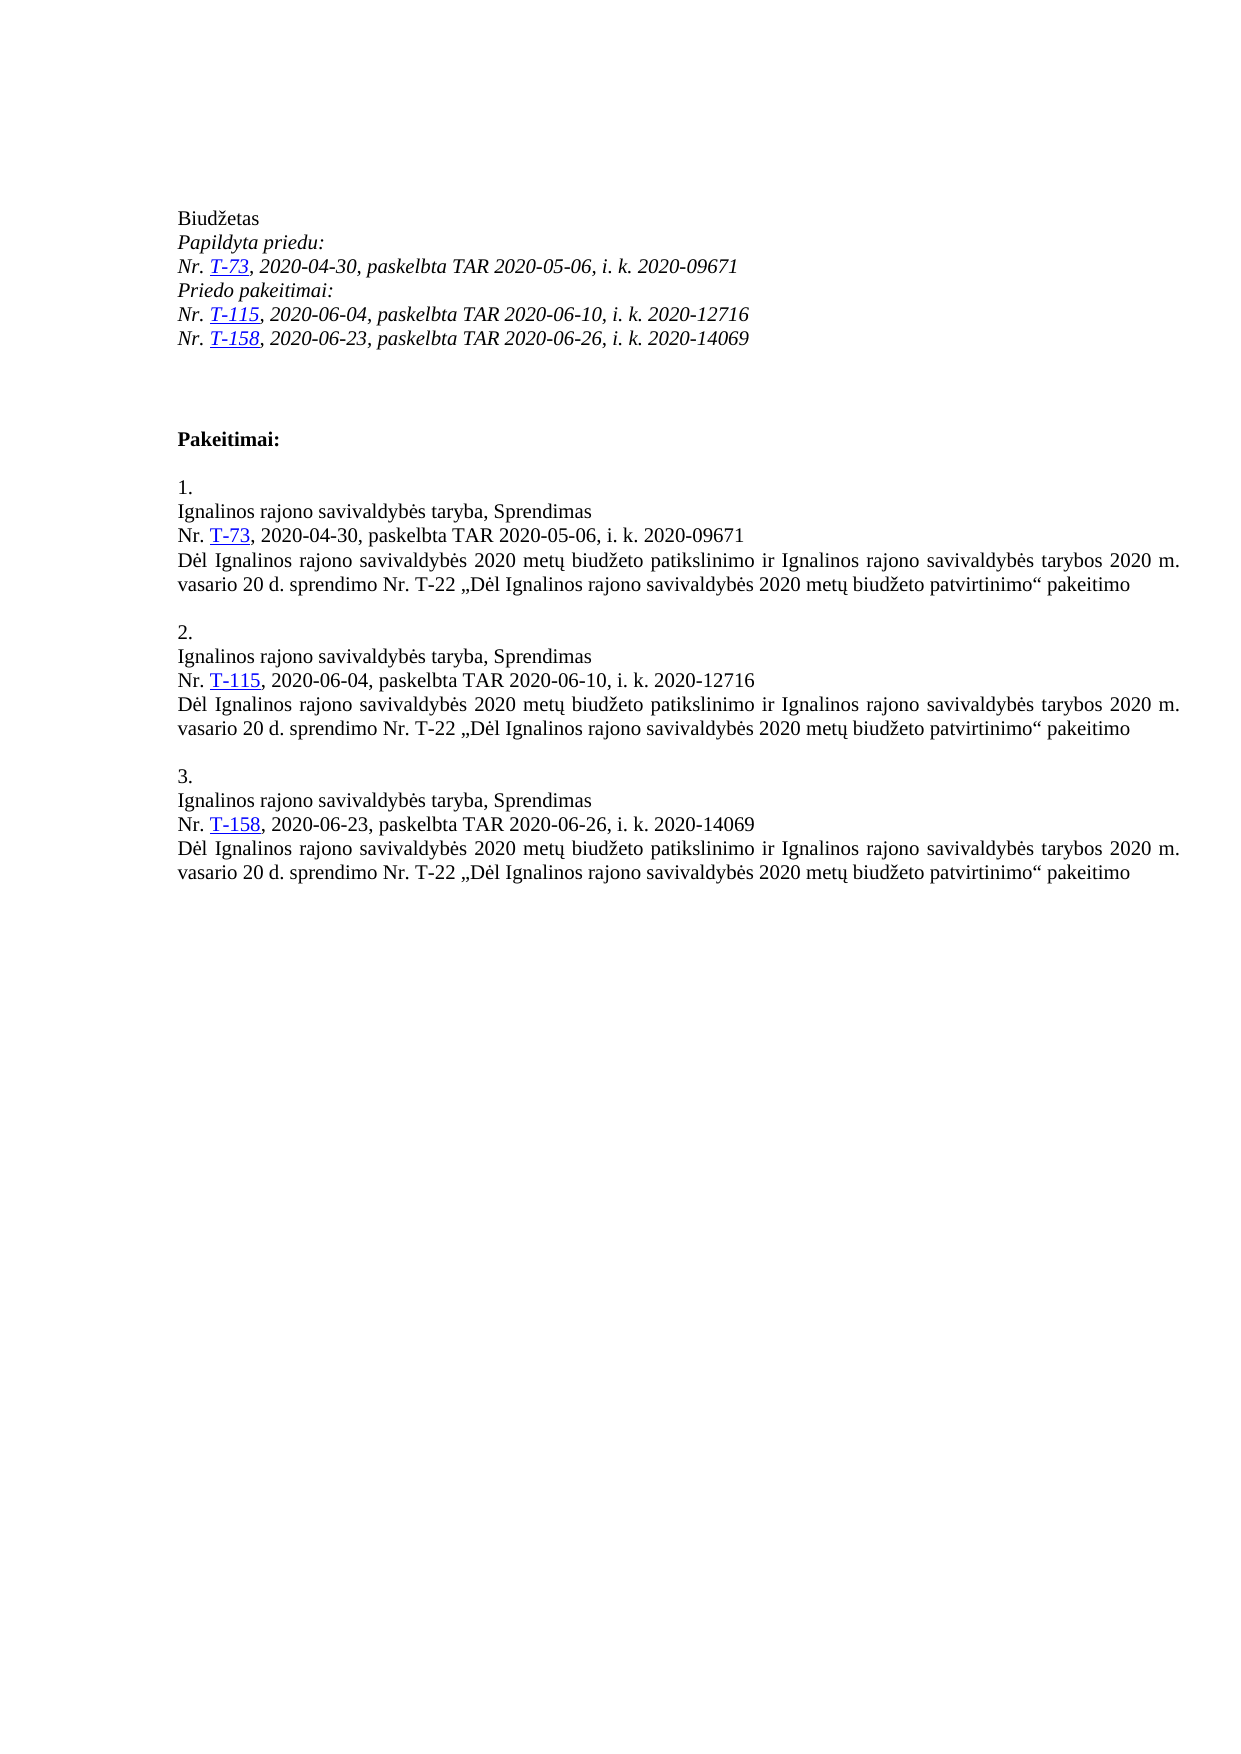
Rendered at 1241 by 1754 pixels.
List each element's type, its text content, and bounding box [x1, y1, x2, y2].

text Nr. T-115, 2020-06-04, paskelbta TAR 2020-06-10, i. k. 2020-12716 [177, 302, 1181, 326]
text 2. [177, 620, 1181, 644]
text Nr. T-115, 2020-06-04, paskelbta TAR 2020-06-10, i. k. 2020-12716 [177, 668, 1181, 692]
text Biudžetas [177, 206, 1181, 230]
text Nr. T-158, 2020-06-23, paskelbta TAR 2020-06-26, i. k. 2020-14069 [177, 326, 1181, 350]
text Ignalinos rajono savivaldybės taryba, Sprendimas [177, 788, 1181, 812]
text Pakeitimai: [177, 427, 1181, 451]
text Dėl Ignalinos rajono savivaldybės 2020 metų biudžeto patikslinimo ir Ignalinos rajono savivaldybės tarybos 2020 m. vasario 20 d. sprendimo Nr. T-22 „Dėl Ignalinos rajono savivaldybės 2020 metų biudžeto patvirtinimo“ pakeitimo [177, 692, 1181, 740]
text Nr. T-73, 2020-04-30, paskelbta TAR 2020-05-06, i. k. 2020-09671 [177, 254, 1181, 278]
text Ignalinos rajono savivaldybės taryba, Sprendimas [177, 644, 1181, 668]
text Nr. T-158, 2020-06-23, paskelbta TAR 2020-06-26, i. k. 2020-14069 [177, 812, 1181, 836]
text Papildyta priedu: [177, 230, 1181, 254]
text Dėl Ignalinos rajono savivaldybės 2020 metų biudžeto patikslinimo ir Ignalinos rajono savivaldybės tarybos 2020 m. vasario 20 d. sprendimo Nr. T-22 „Dėl Ignalinos rajono savivaldybės 2020 metų biudžeto patvirtinimo“ pakeitimo [177, 836, 1181, 884]
text Nr. T-73, 2020-04-30, paskelbta TAR 2020-05-06, i. k. 2020-09671 [177, 523, 1181, 547]
text Priedo pakeitimai: [177, 278, 1181, 302]
text 3. [177, 764, 1181, 788]
text Dėl Ignalinos rajono savivaldybės 2020 metų biudžeto patikslinimo ir Ignalinos rajono savivaldybės tarybos 2020 m. vasario 20 d. sprendimo Nr. T-22 „Dėl Ignalinos rajono savivaldybės 2020 metų biudžeto patvirtinimo“ pakeitimo [177, 547, 1181, 596]
text 1. [177, 475, 1181, 499]
text Ignalinos rajono savivaldybės taryba, Sprendimas [177, 499, 1181, 523]
